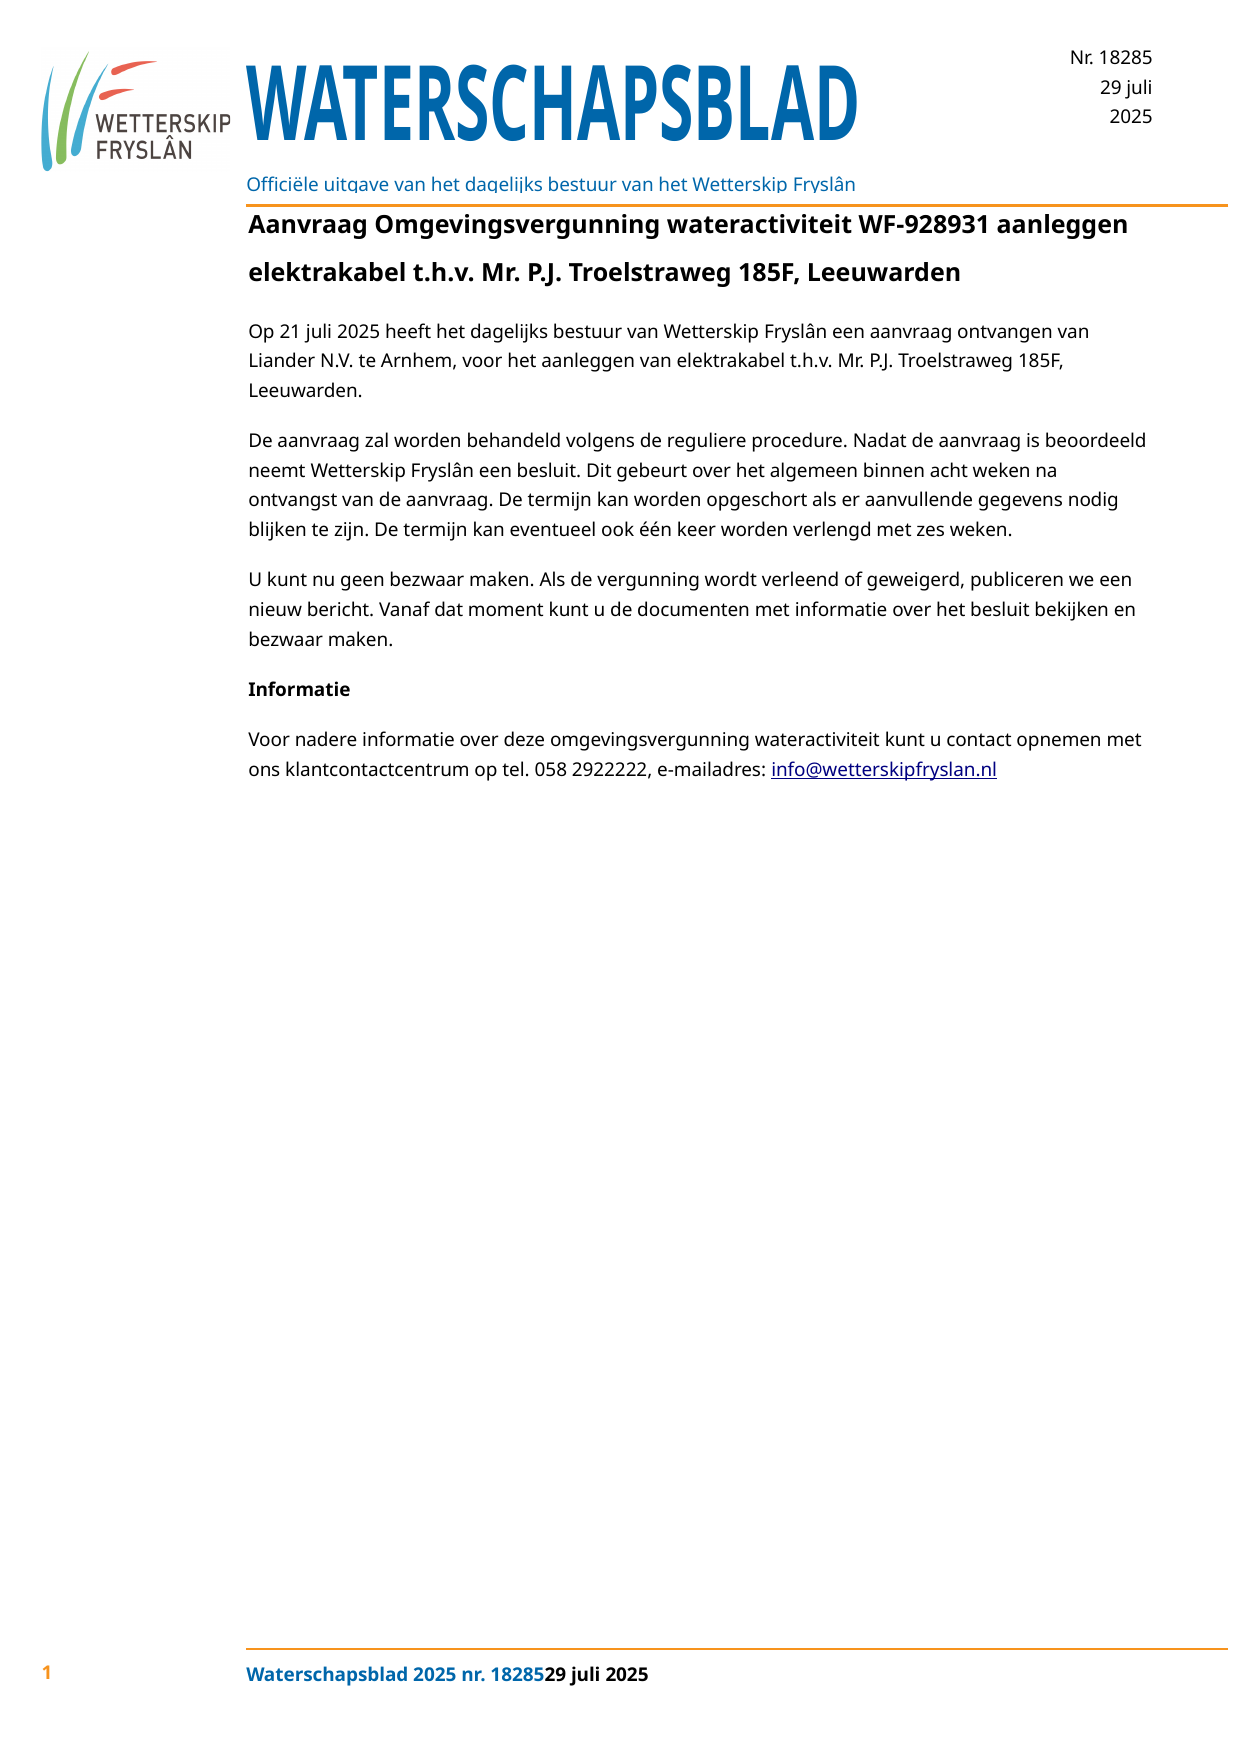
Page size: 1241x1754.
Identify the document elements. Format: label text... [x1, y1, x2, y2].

text Voor nadere informatie over deze omgevingsvergunning wateractiviteit kunt u contact opnemen met ons klantcontactcentrum op tel. 058 2922222, e-mailadres: info@wetterskipfryslan.nl [248, 727, 1152, 782]
picture [41, 47, 231, 172]
text Informatie [248, 676, 1152, 702]
text De aanvraag zal worden behandeld volgens de reguliere procedure. Nadat de aanvraag is beoordeeld neemt Wetterskip Fryslân een besluit. Dit gebeurt over het algemeen binnen acht weken na ontvangst van de aanvraag. De termijn kan worden opgeschort als er aanvullende gegevens nodig blijken te zijn. De termijn kan eventueel ook één keer worden verlengd met zes weken. [248, 427, 1152, 542]
text U kunt nu geen bezwaar maken. Als de vergunning wordt verleend of geweigerd, publiceren we een nieuw bericht. Vanaf dat moment kunt u de documenten met informatie over het besluit bekijken en bezwaar maken. [248, 567, 1152, 652]
text Op 21 juli 2025 heeft het dagelijks bestuur van Wetterskip Fryslân een aanvraag ontvangen van Liander N.V. te Arnhem, voor het aanleggen van elektrakabel t.h.v. Mr. P.J. Troelstraweg 185F, Leeuwarden. [248, 318, 1152, 403]
text Aanvraag Omgevingsvergunning wateractiviteit WF-928931 aanleggen elektrakabel t.h.v. Mr. P.J. Troelstraweg 185F, Leeuwarden [248, 207, 1152, 288]
